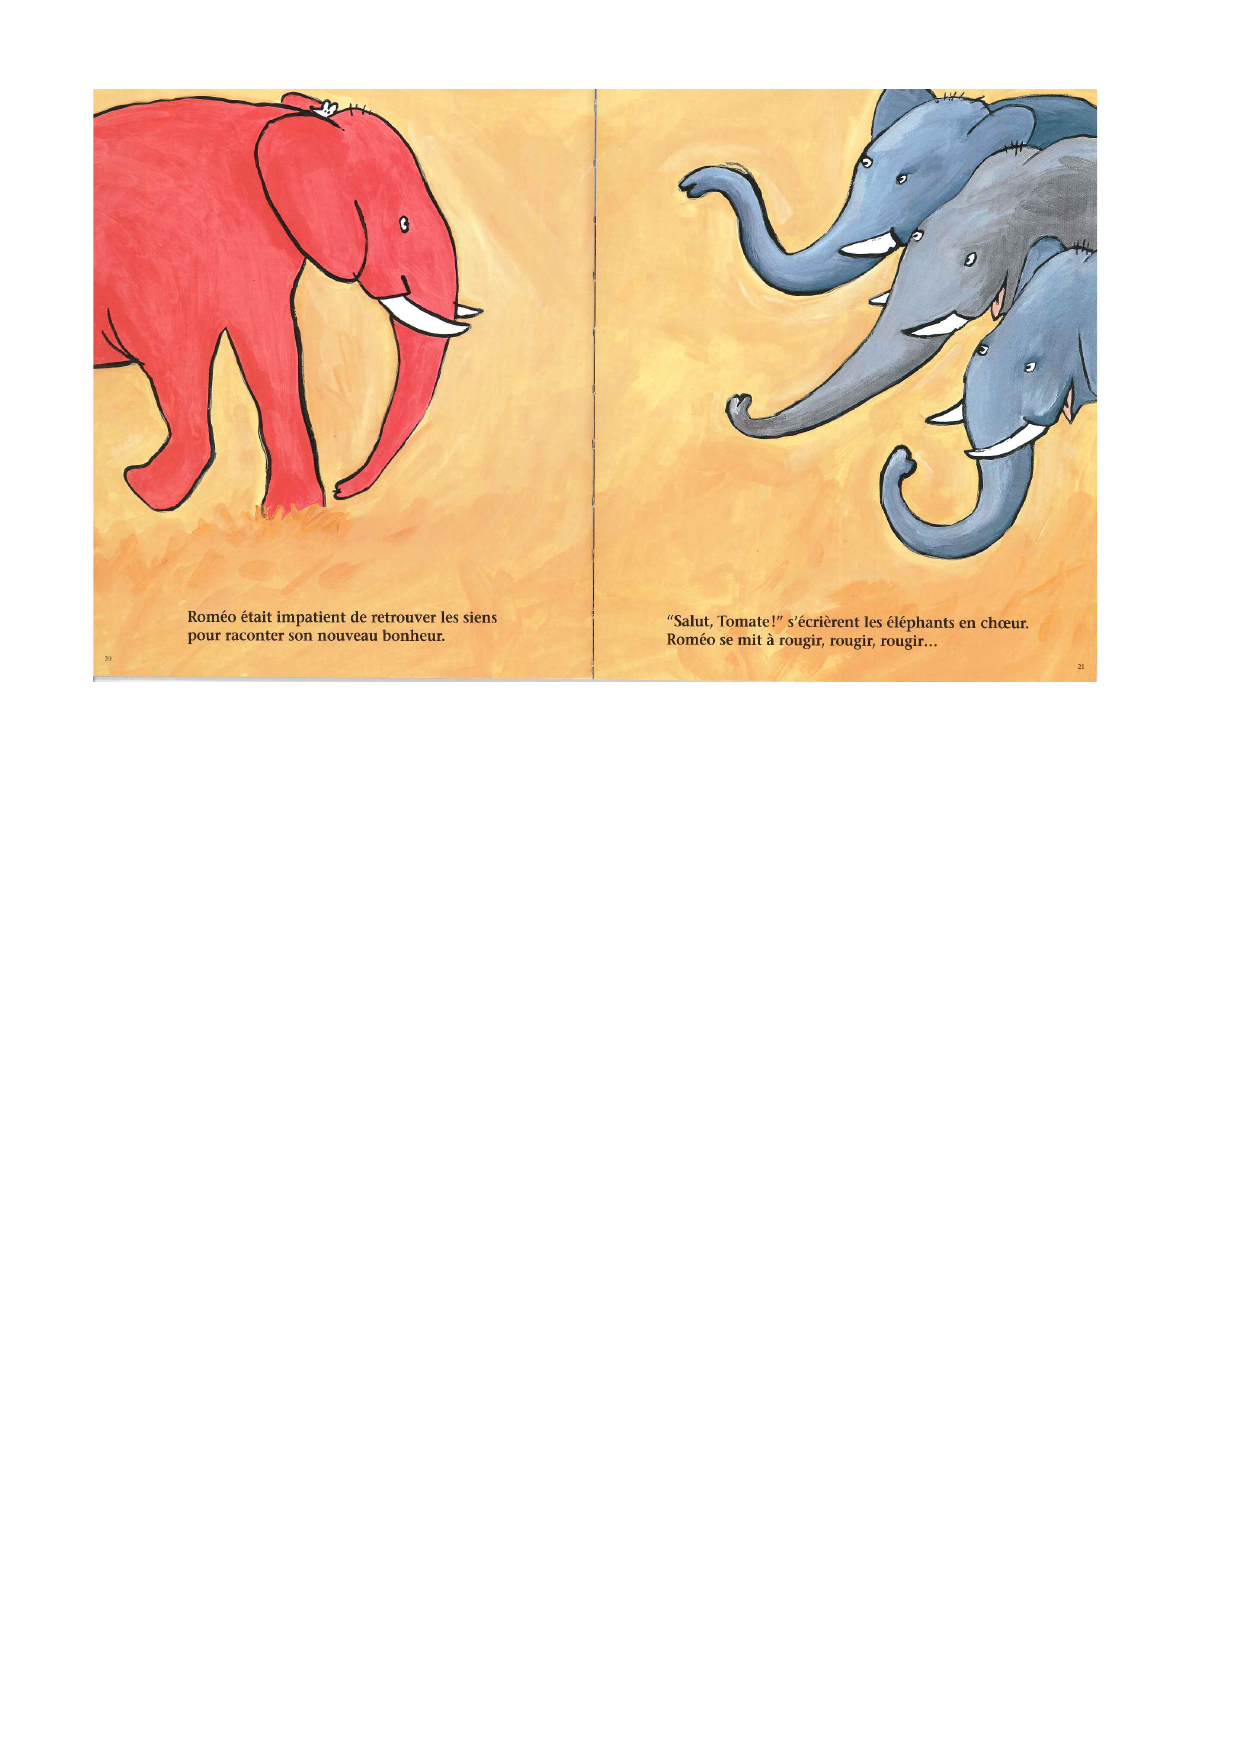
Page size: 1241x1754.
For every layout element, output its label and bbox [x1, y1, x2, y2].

picture [93, 89, 1098, 682]
